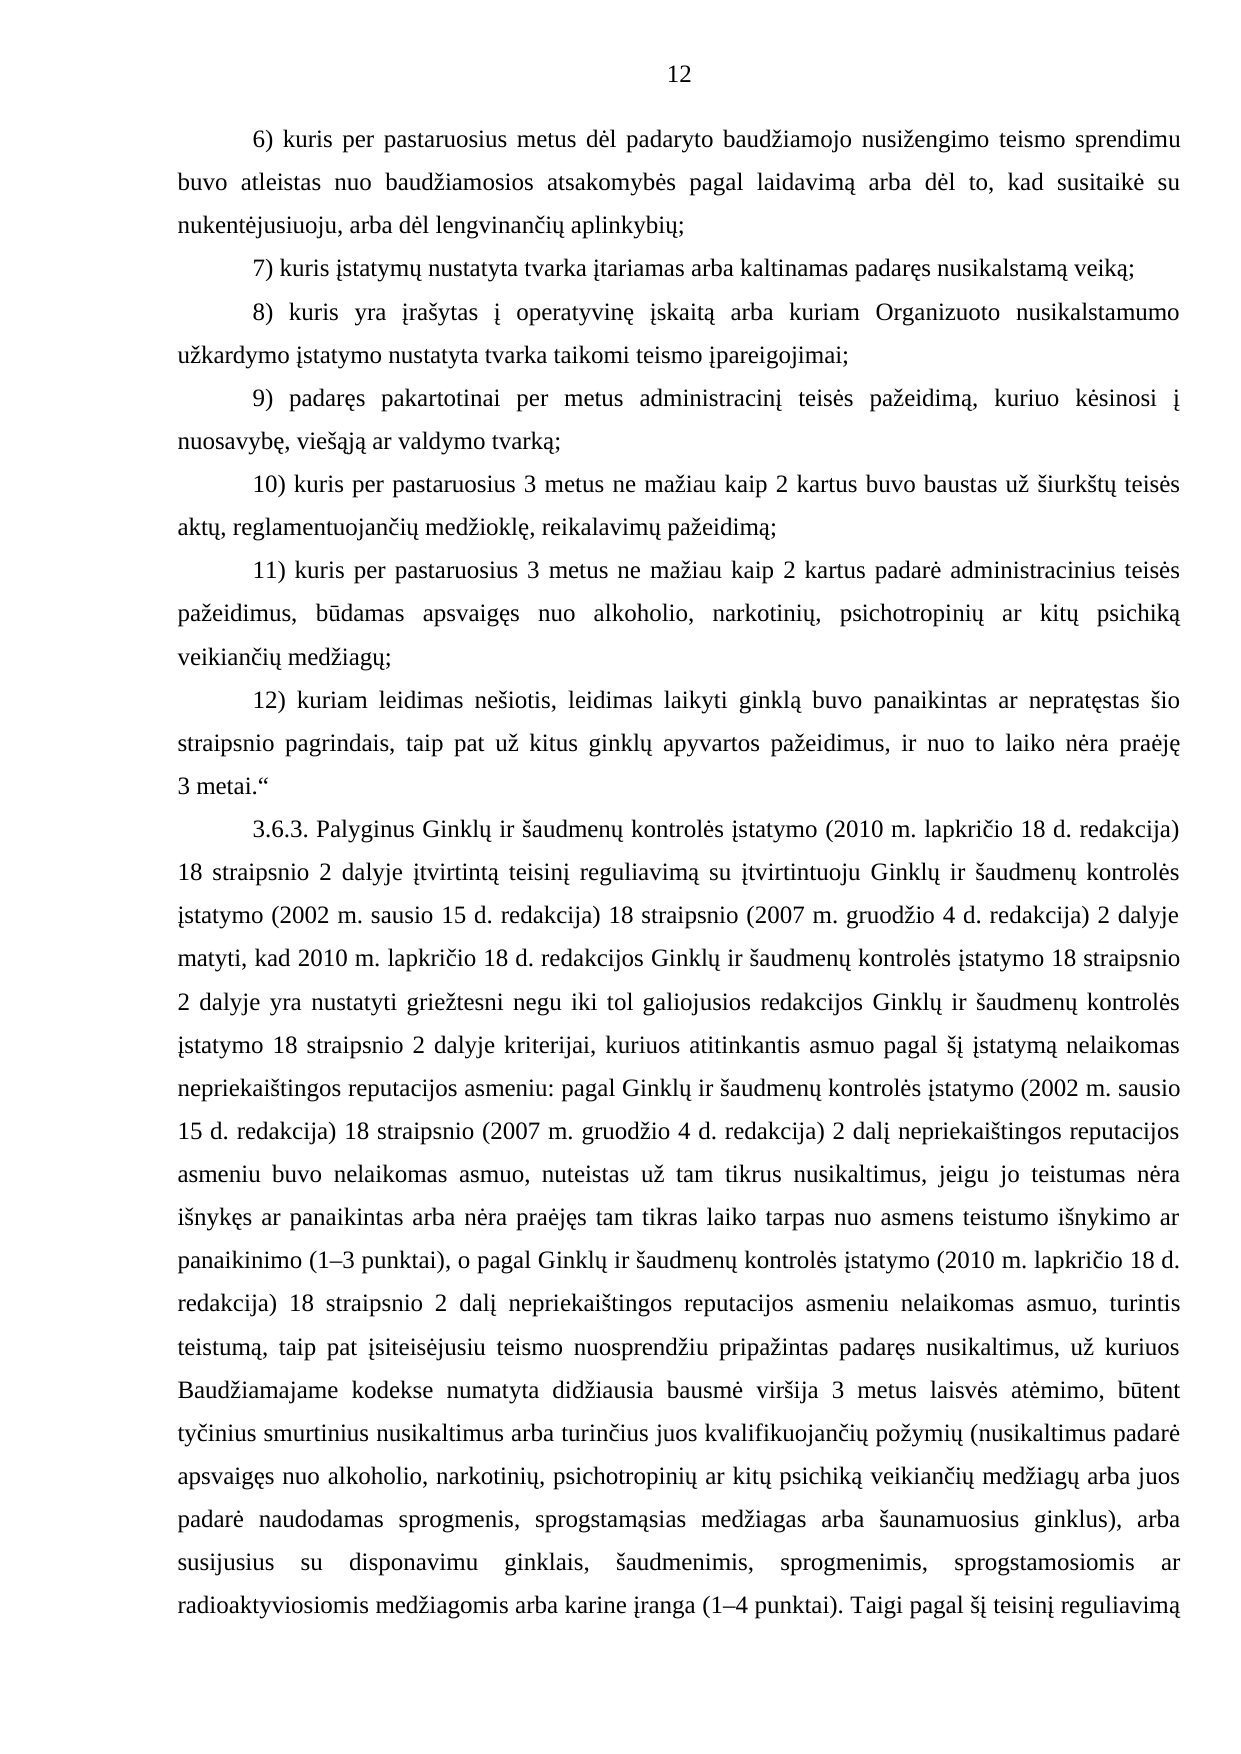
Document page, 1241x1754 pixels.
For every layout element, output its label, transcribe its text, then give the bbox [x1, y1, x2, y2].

text 9) padaręs pakartotinai per metus administracinį teisės pažeidimą, kuriuo kėsinosi į nuosavybę, viešąją ar valdymo tvarką; [177, 383, 1181, 455]
text 11) kuris per pastaruosius 3 metus ne mažiau kaip 2 kartus padarė administracinius teisės pažeidimus, būdamas apsvaigęs nuo alkoholio, narkotinių, psichotropinių ar kitų psichiką veikiančių medžiagų; [177, 555, 1181, 670]
text 10) kuris per pastaruosius 3 metus ne mažiau kaip 2 kartus buvo baustas už šiurkštų teisės aktų, reglamentuojančių medžioklę, reikalavimų pažeidimą; [177, 469, 1181, 541]
text 7) kuris įstatymų nustatyta tvarka įtariamas arba kaltinamas padaręs nusikalstamą veiką; [177, 253, 1181, 282]
text 8) kuris yra įrašytas į operatyvinę įskaitą arba kuriam Organizuoto nusikalstamumo užkardymo įstatymo nustatyta tvarka taikomi teismo įpareigojimai; [177, 297, 1181, 368]
text 12) kuriam leidimas nešiotis, leidimas laikyti ginklą buvo panaikintas ar nepratęstas šio straipsnio pagrindais, taip pat už kitus ginklų apyvartos pažeidimus, ir nuo to laiko nėra praėję 3 metai.“ [177, 685, 1181, 800]
text 6) kuris per pastaruosius metus dėl padaryto baudžiamojo nusižengimo teismo sprendimu buvo atleistas nuo baudžiamosios atsakomybės pagal laidavimą arba dėl to, kad susitaikė su nukentėjusiuoju, arba dėl lengvinančių aplinkybių; [177, 124, 1181, 239]
text 3.6.3. Palyginus Ginklų ir šaudmenų kontrolės įstatymo (2010 m. lapkričio 18 d. redakcija) 18 straipsnio 2 dalyje įtvirtintą teisinį reguliavimą su įtvirtintuoju Ginklų ir šaudmenų kontrolės įstatymo (2002 m. sausio 15 d. redakcija) 18 straipsnio (2007 m. gruodžio 4 d. redakcija) 2 dalyje matyti, kad 2010 m. lapkričio 18 d. redakcijos Ginklų ir šaudmenų kontrolės įstatymo 18 straipsnio 2 dalyje yra nustatyti griežtesni negu iki tol galiojusios redakcijos Ginklų ir šaudmenų kontrolės įstatymo 18 straipsnio 2 dalyje kriterijai, kuriuos atitinkantis asmuo pagal šį įstatymą nelaikomas nepriekaištingos reputacijos asmeniu: pagal Ginklų ir šaudmenų kontrolės įstatymo (2002 m. sausio 15 d. redakcija) 18 straipsnio (2007 m. gruodžio 4 d. redakcija) 2 dalį nepriekaištingos reputacijos asmeniu buvo nelaikomas asmuo, nuteistas už tam tikrus nusikaltimus, jeigu jo teistumas nėra išnykęs ar panaikintas arba nėra praėjęs tam tikras laiko tarpas nuo asmens teistumo išnykimo ar panaikinimo (1–3 punktai), o pagal Ginklų ir šaudmenų kontrolės įstatymo (2010 m. lapkričio 18 d. redakcija) 18 straipsnio 2 dalį nepriekaištingos reputacijos asmeniu nelaikomas asmuo, turintis teistumą, taip pat įsiteisėjusiu teismo nuosprendžiu pripažintas padaręs nusikaltimus, už kuriuos Baudžiamajame kodekse numatyta didžiausia bausmė viršija 3 metus laisvės atėmimo, būtent tyčinius smurtinius nusikaltimus arba turinčius juos kvalifikuojančių požymių (nusikaltimus padarė apsvaigęs nuo alkoholio, narkotinių, psichotropinių ar kitų psichiką veikiančių medžiagų arba juos padarė naudodamas sprogmenis, sprogstamąsias medžiagas arba šaunamuosius ginklus), arba susijusius su disponavimu ginklais, šaudmenimis, sprogmenimis, sprogstamosiomis ar radioaktyviosiomis medžiagomis arba karine įranga (1–4 punktai). Taigi pagal šį teisinį reguliavimą [177, 814, 1181, 1619]
